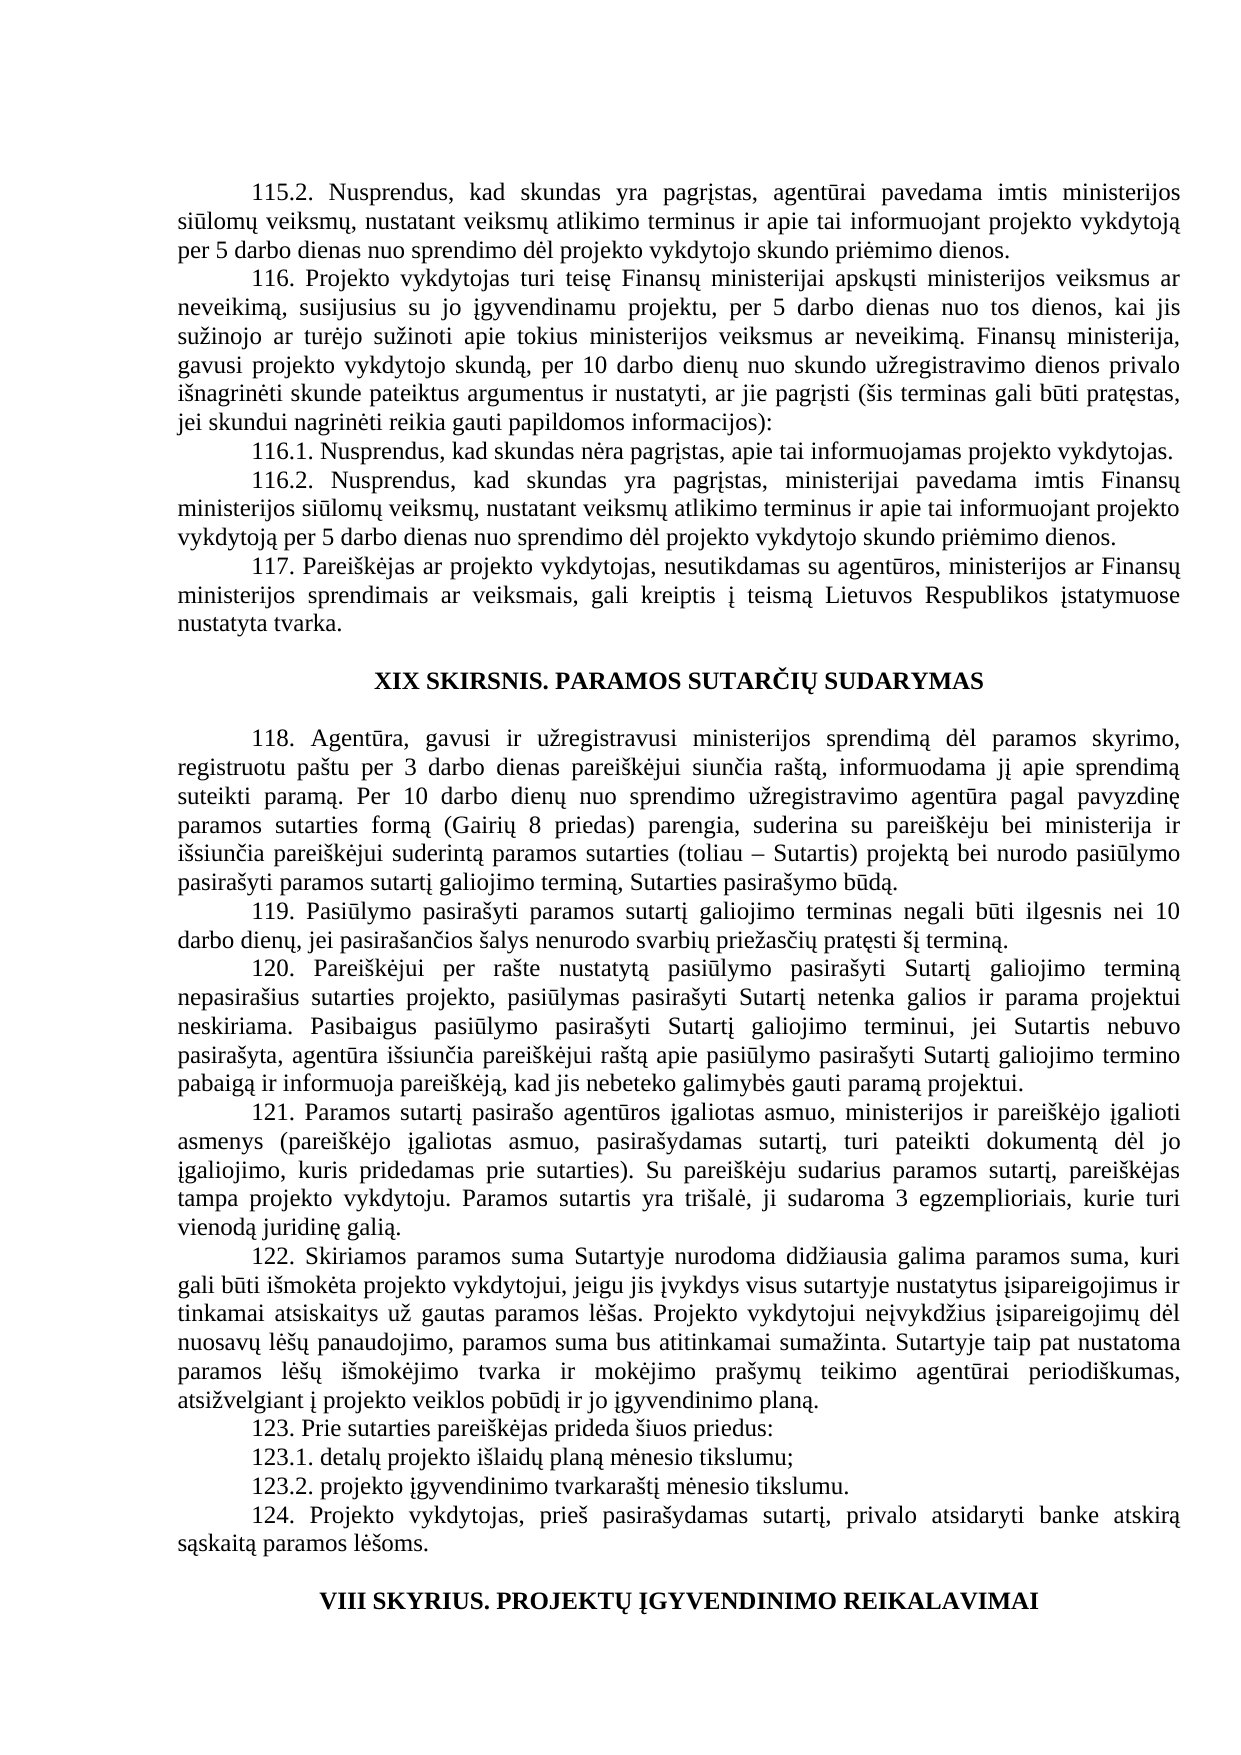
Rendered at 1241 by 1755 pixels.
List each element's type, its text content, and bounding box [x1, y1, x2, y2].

text XIX SKIRSNIS. PARAMOS SUTARČIŲ SUDARYMAS [177, 666, 1181, 695]
text 118. Agentūra, gavusi ir užregistravusi ministerijos sprendimą dėl paramos skyrimo, registruotu paštu per 3 darbo dienas pareiškėjui siunčia raštą, informuodama jį apie sprendimą suteikti paramą. Per 10 darbo dienų nuo sprendimo užregistravimo agentūra pagal pavyzdinę paramos sutarties formą (Gairių 8 priedas) parengia, suderina su pareiškėju bei ministerija ir išsiunčia pareiškėjui suderintą paramos sutarties (toliau – Sutartis) projektą bei nurodo pasiūlymo pasirašyti paramos sutartį galiojimo terminą, Sutarties pasirašymo būdą. [177, 723, 1181, 896]
text 117. Pareiškėjas ar projekto vykdytojas, nesutikdamas su agentūros, ministerijos ar Finansų ministerijos sprendimais ar veiksmais, gali kreiptis į teismą Lietuvos Respublikos įstatymuose nustatyta tvarka. [177, 551, 1181, 637]
text 120. Pareiškėjui per rašte nustatytą pasiūlymo pasirašyti Sutartį galiojimo terminą nepasirašius sutarties projekto, pasiūlymas pasirašyti Sutartį netenka galios ir parama projektui neskiriama. Pasibaigus pasiūlymo pasirašyti Sutartį galiojimo terminui, jei Sutartis nebuvo pasirašyta, agentūra išsiunčia pareiškėjui raštą apie pasiūlymo pasirašyti Sutartį galiojimo termino pabaigą ir informuoja pareiškėją, kad jis nebeteko galimybės gauti paramą projektui. [177, 953, 1181, 1097]
text VIII SKYRIUS. PROJEKTŲ ĮGYVENDINIMO REIKALAVIMAI [177, 1586, 1181, 1615]
text 119. Pasiūlymo pasirašyti paramos sutartį galiojimo terminas negali būti ilgesnis nei 10 darbo dienų, jei pasirašančios šalys nenurodo svarbių priežasčių pratęsti šį terminą. [177, 896, 1181, 953]
text 116.2. Nusprendus, kad skundas yra pagrįstas, ministerijai pavedama imtis Finansų ministerijos siūlomų veiksmų, nustatant veiksmų atlikimo terminus ir apie tai informuojant projekto vykdytoją per 5 darbo dienas nuo sprendimo dėl projekto vykdytojo skundo priėmimo dienos. [177, 465, 1181, 551]
text 116.1. Nusprendus, kad skundas nėra pagrįstas, apie tai informuojamas projekto vykdytojas. [177, 436, 1181, 465]
text 124. Projekto vykdytojas, prieš pasirašydamas sutartį, privalo atsidaryti banke atskirą sąskaitą paramos lėšoms. [177, 1500, 1181, 1557]
text 123.1. detalų projekto išlaidų planą mėnesio tikslumu; [177, 1442, 1181, 1471]
text 122. Skiriamos paramos suma Sutartyje nurodoma didžiausia galima paramos suma, kuri gali būti išmokėta projekto vykdytojui, jeigu jis įvykdys visus sutartyje nustatytus įsipareigojimus ir tinkamai atsiskaitys už gautas paramos lėšas. Projekto vykdytojui neįvykdžius įsipareigojimų dėl nuosavų lėšų panaudojimo, paramos suma bus atitinkamai sumažinta. Sutartyje taip pat nustatoma paramos lėšų išmokėjimo tvarka ir mokėjimo prašymų teikimo agentūrai periodiškumas, atsižvelgiant į projekto veiklos pobūdį ir jo įgyvendinimo planą. [177, 1241, 1181, 1413]
text 123. Prie sutarties pareiškėjas prideda šiuos priedus: [177, 1413, 1181, 1442]
text 115.2. Nusprendus, kad skundas yra pagrįstas, agentūrai pavedama imtis ministerijos siūlomų veiksmų, nustatant veiksmų atlikimo terminus ir apie tai informuojant projekto vykdytoją per 5 darbo dienas nuo sprendimo dėl projekto vykdytojo skundo priėmimo dienos. [177, 177, 1181, 263]
text 121. Paramos sutartį pasirašo agentūros įgaliotas asmuo, ministerijos ir pareiškėjo įgalioti asmenys (pareiškėjo įgaliotas asmuo, pasirašydamas sutartį, turi pateikti dokumentą dėl jo įgaliojimo, kuris pridedamas prie sutarties). Su pareiškėju sudarius paramos sutartį, pareiškėjas tampa projekto vykdytoju. Paramos sutartis yra trišalė, ji sudaroma 3 egzemplioriais, kurie turi vienodą juridinę galią. [177, 1097, 1181, 1241]
text 123.2. projekto įgyvendinimo tvarkaraštį mėnesio tikslumu. [177, 1471, 1181, 1500]
text 116. Projekto vykdytojas turi teisę Finansų ministerijai apskųsti ministerijos veiksmus ar neveikimą, susijusius su jo įgyvendinamu projektu, per 5 darbo dienas nuo tos dienos, kai jis sužinojo ar turėjo sužinoti apie tokius ministerijos veiksmus ar neveikimą. Finansų ministerija, gavusi projekto vykdytojo skundą, per 10 darbo dienų nuo skundo užregistravimo dienos privalo išnagrinėti skunde pateiktus argumentus ir nustatyti, ar jie pagrįsti (šis terminas gali būti pratęstas, jei skundui nagrinėti reikia gauti papildomos informacijos): [177, 263, 1181, 436]
